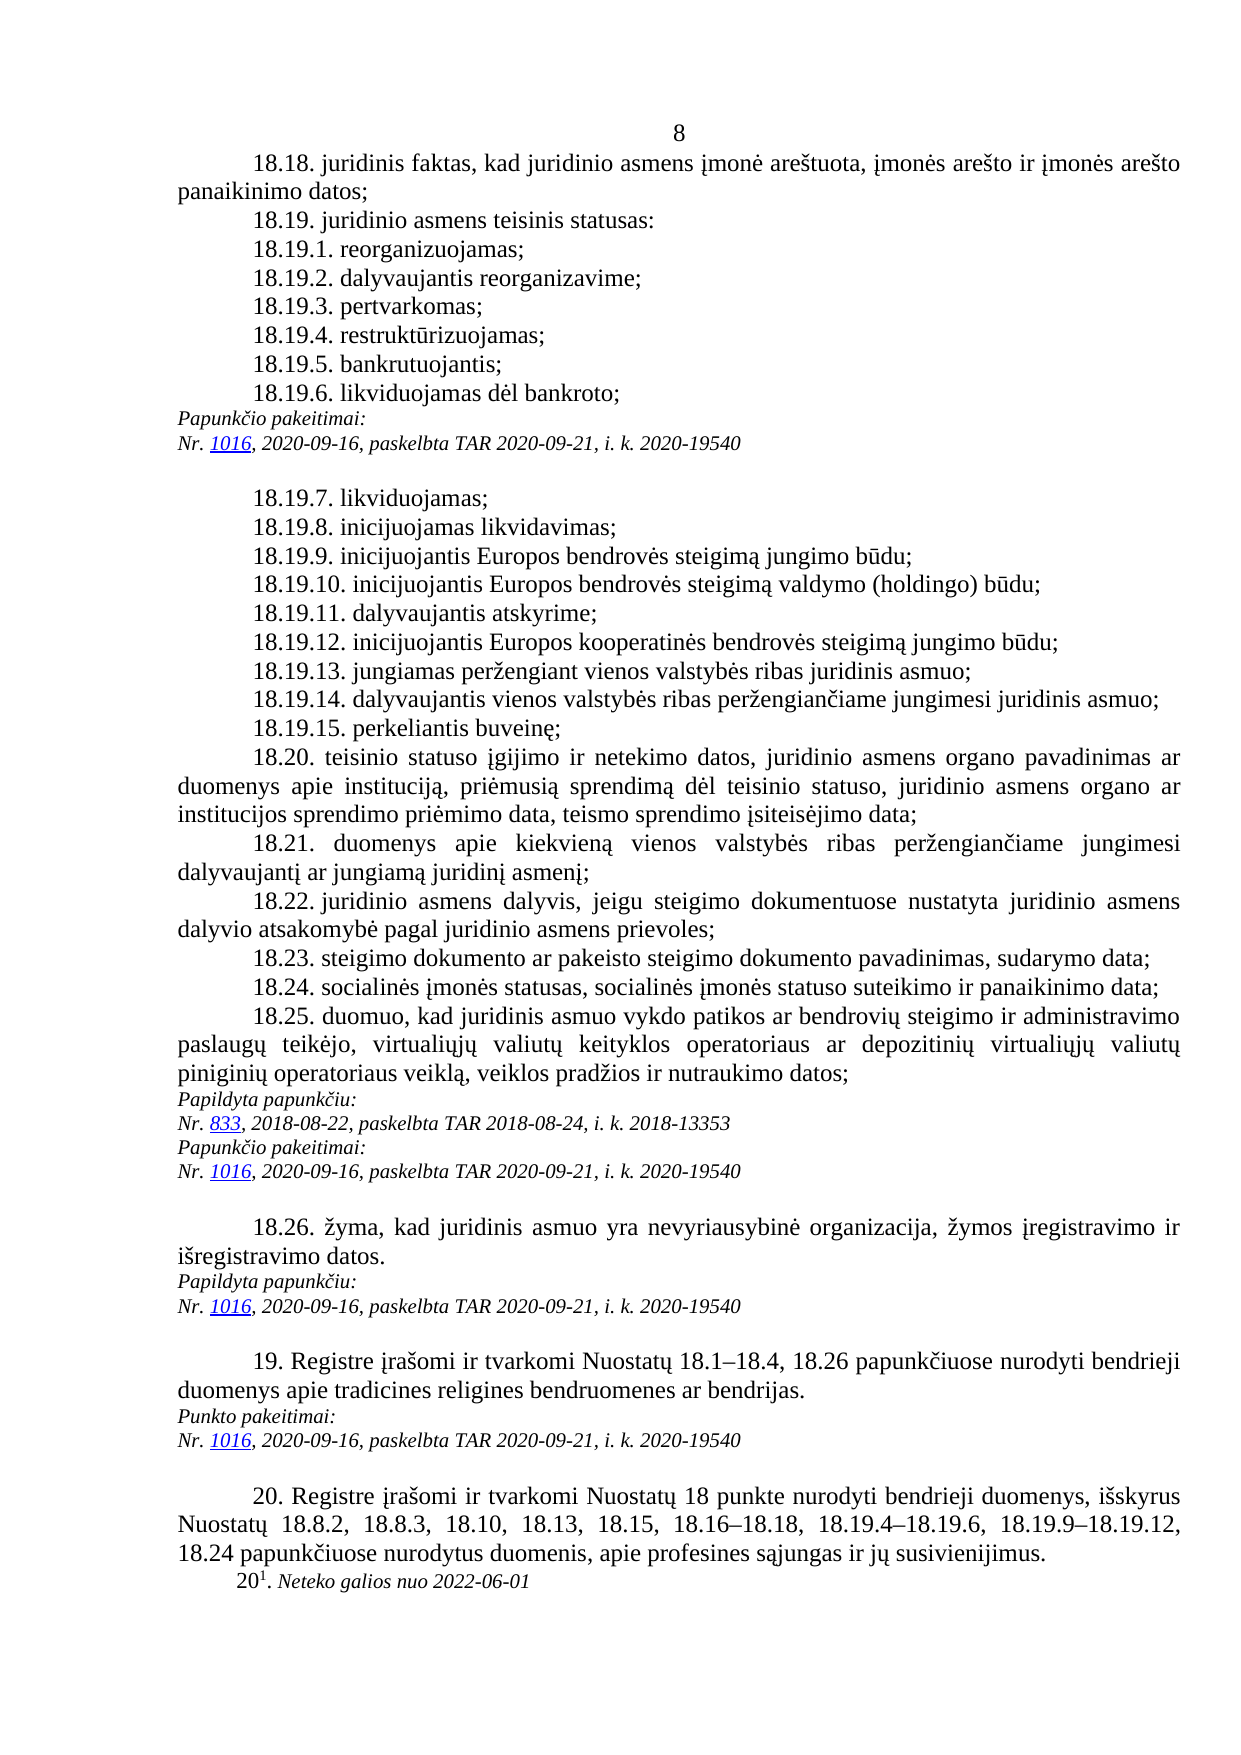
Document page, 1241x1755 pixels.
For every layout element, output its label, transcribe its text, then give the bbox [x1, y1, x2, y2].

text Nr. 1016, 2020-09-16, paskelbta TAR 2020-09-21, i. k. 2020-19540 [177, 1428, 1181, 1452]
text Nr. 1016, 2020-09-16, paskelbta TAR 2020-09-21, i. k. 2020-19540 [177, 1293, 1181, 1318]
text 18.19.10. inicijuojantis Europos bendrovės steigimą valdymo (holdingo) būdu; [177, 569, 1181, 598]
text 18.19.5. bankrutuojantis; [177, 349, 1181, 378]
text Papildyta papunkčiu: [177, 1269, 1181, 1293]
text 18.19.7. likviduojamas; [177, 483, 1181, 512]
text 18.19. juridinio asmens teisinis statusas: [177, 205, 1181, 234]
text 18.19.13. jungiamas peržengiant vienos valstybės ribas juridinis asmuo; [177, 656, 1181, 684]
text 18.18. juridinis faktas, kad juridinio asmens įmonė areštuota, įmonės arešto ir įmonės arešto panaikinimo datos; [177, 148, 1181, 205]
text 18.19.15. perkeliantis buveinę; [177, 713, 1181, 742]
text 18.19.14. dalyvaujantis vienos valstybės ribas peržengiančiame jungimesi juridinis asmuo; [177, 684, 1181, 713]
text 18.24. socialinės įmonės statusas, socialinės įmonės statuso suteikimo ir panaikinimo data; [177, 972, 1181, 1001]
text Nr. 833, 2018-08-22, paskelbta TAR 2018-08-24, i. k. 2018-13353 [177, 1111, 1181, 1135]
text Papildyta papunkčiu: [177, 1087, 1181, 1111]
text 19. Registre įrašomi ir tvarkomi Nuostatų 18.1–18.4, 18.26 papunkčiuose nurodyti bendrieji duomenys apie tradicines religines bendruomenes ar bendrijas. [177, 1346, 1181, 1404]
text 18.19.4. restruktūrizuojamas; [177, 320, 1181, 349]
text 18.19.11. dalyvaujantis atskyrime; [177, 598, 1181, 627]
text 20. Registre įrašomi ir tvarkomi Nuostatų 18 punkte nurodyti bendrieji duomenys, išskyrus Nuostatų 18.8.2, 18.8.3, 18.10, 18.13, 18.15, 18.16–18.18, 18.19.4–18.19.6, 18.19.9–18.19.12, 18.24 papunkčiuose nurodytus duomenis, apie profesines sąjungas ir jų susivienijimus. [177, 1481, 1181, 1567]
text 18.25. duomuo, kad juridinis asmuo vykdo patikos ar bendrovių steigimo ir administravimo paslaugų teikėjo, virtualiųjų valiutų keityklos operatoriaus ar depozitinių virtualiųjų valiutų piniginių operatoriaus veiklą, veiklos pradžios ir nutraukimo datos; [177, 1001, 1181, 1087]
text 18.19.8. inicijuojamas likvidavimas; [177, 512, 1181, 541]
text 18.19.6. likviduojamas dėl bankroto; [177, 378, 1181, 406]
text 18.19.9. inicijuojantis Europos bendrovės steigimą jungimo būdu; [177, 541, 1181, 569]
text Nr. 1016, 2020-09-16, paskelbta TAR 2020-09-21, i. k. 2020-19540 [177, 1159, 1181, 1183]
text Punkto pakeitimai: [177, 1404, 1181, 1428]
text 18.21. duomenys apie kiekvieną vienos valstybės ribas peržengiančiame jungimesi dalyvaujantį ar jungiamą juridinį asmenį; [177, 828, 1181, 886]
text 18.19.2. dalyvaujantis reorganizavime; [177, 263, 1181, 291]
text Nr. 1016, 2020-09-16, paskelbta TAR 2020-09-21, i. k. 2020-19540 [177, 430, 1181, 454]
text 18.19.1. reorganizuojamas; [177, 234, 1181, 263]
text 18.23. steigimo dokumento ar pakeisto steigimo dokumento pavadinimas, sudarymo data; [177, 943, 1181, 972]
text Papunkčio pakeitimai: [177, 406, 1181, 430]
text 18.19.12. inicijuojantis Europos kooperatinės bendrovės steigimą jungimo būdu; [177, 627, 1181, 656]
text 18.20. teisinio statuso įgijimo ir netekimo datos, juridinio asmens organo pavadinimas ar duomenys apie instituciją, priėmusią sprendimą dėl teisinio statuso, juridinio asmens organo ar institucijos sprendimo priėmimo data, teismo sprendimo įsiteisėjimo data; [177, 742, 1181, 828]
text Papunkčio pakeitimai: [177, 1135, 1181, 1159]
text 18.19.3. pertvarkomas; [177, 291, 1181, 320]
text 201. Neteko galios nuo 2022-06-01 [177, 1567, 1181, 1593]
text 18.26. žyma, kad juridinis asmuo yra nevyriausybinė organizacija, žymos įregistravimo ir išregistravimo datos. [177, 1212, 1181, 1269]
text 18.22. juridinio asmens dalyvis, jeigu steigimo dokumentuose nustatyta juridinio asmens dalyvio atsakomybė pagal juridinio asmens prievoles; [177, 886, 1181, 943]
